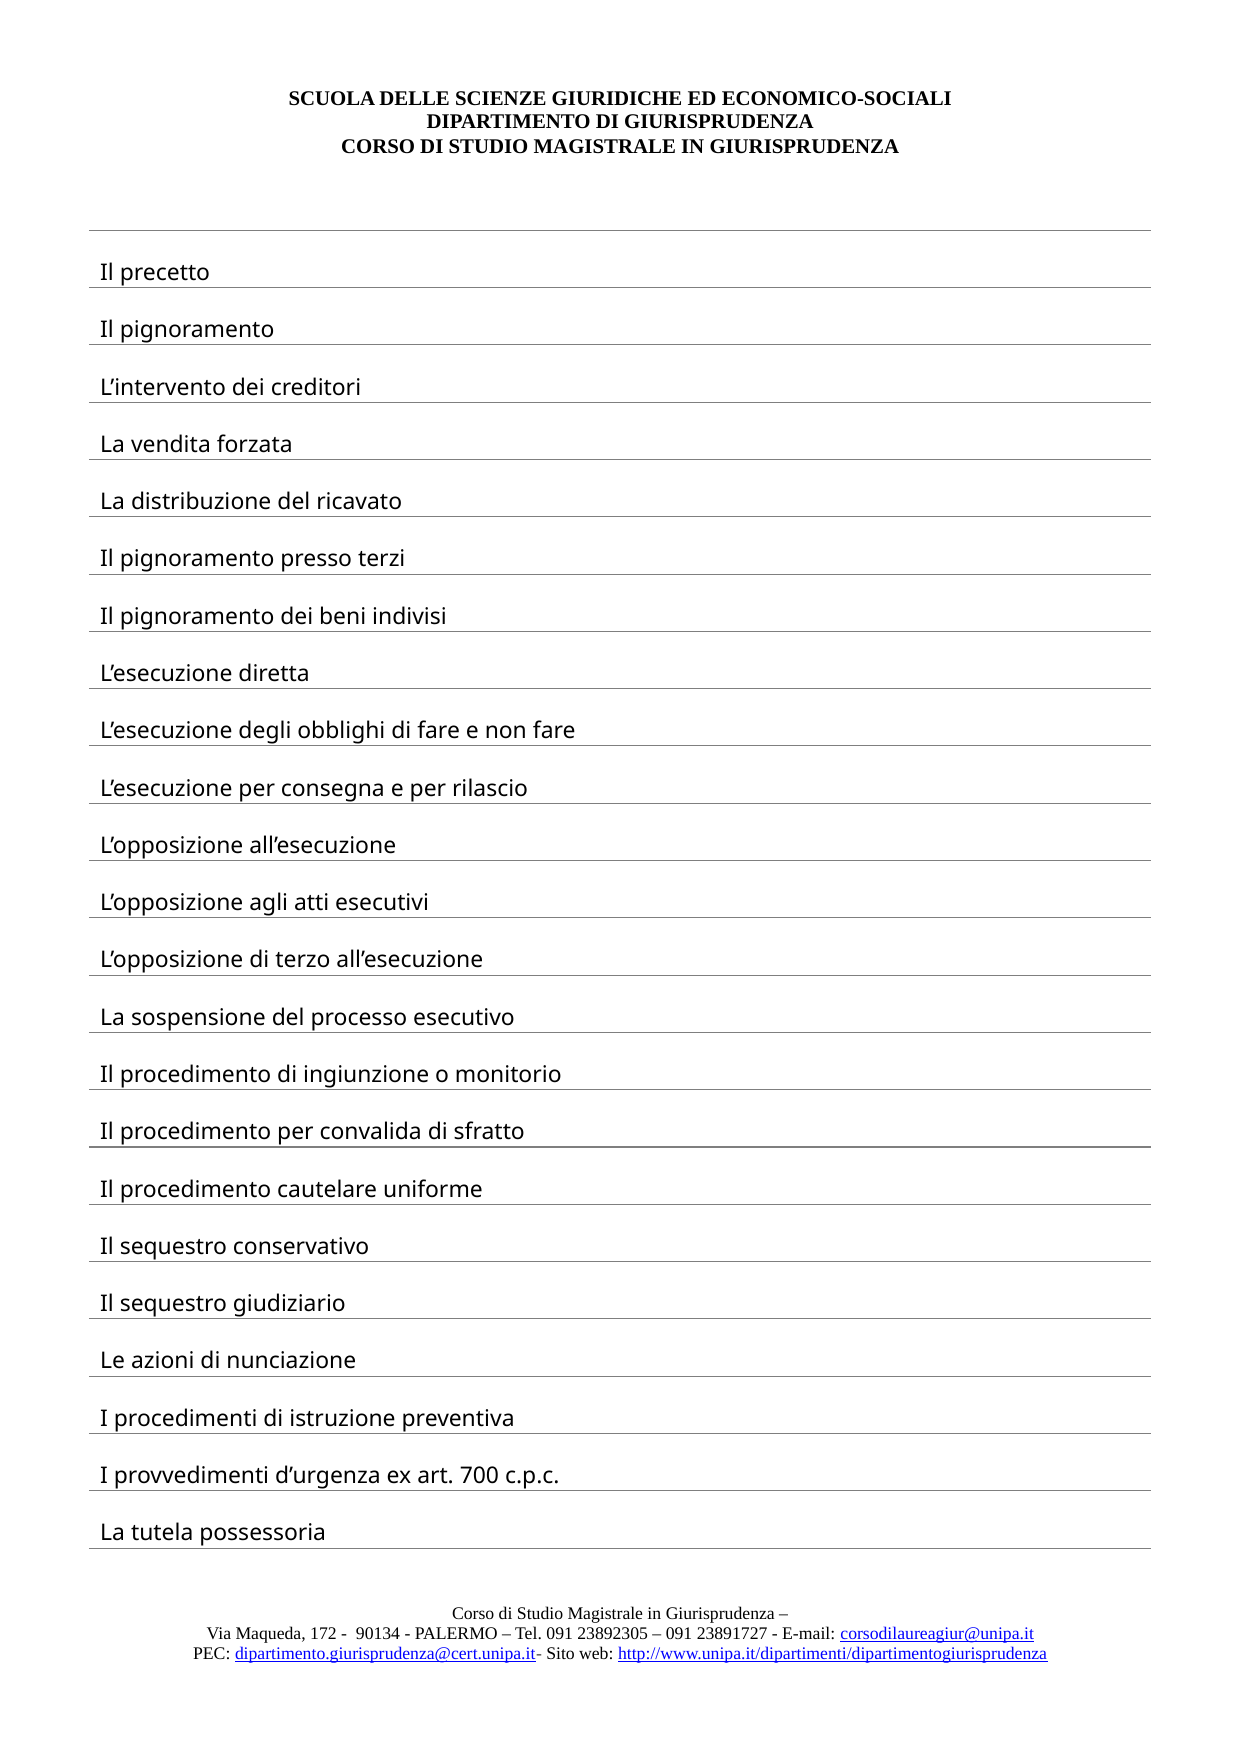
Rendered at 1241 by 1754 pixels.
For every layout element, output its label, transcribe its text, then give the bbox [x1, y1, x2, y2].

table_cell La tutela possessoria [89, 1491, 1151, 1547]
table_cell L’opposizione di terzo all’esecuzione [89, 918, 1151, 974]
table_cell La vendita forzata [89, 403, 1151, 459]
table_cell La distribuzione del ricavato [89, 460, 1151, 516]
table_cell L’esecuzione degli obblighi di fare e non fare [89, 689, 1151, 745]
table_cell L’intervento dei creditori [89, 345, 1151, 402]
table_cell Il procedimento di ingiunzione o monitorio [89, 1033, 1151, 1089]
table_cell Il pignoramento dei beni indivisi [89, 575, 1151, 631]
table_cell Il pignoramento [89, 288, 1151, 344]
table_cell Il procedimento cautelare uniforme [89, 1148, 1151, 1204]
table_cell Le azioni di nunciazione [89, 1319, 1151, 1376]
table_cell L’esecuzione per consegna e per rilascio [89, 746, 1151, 803]
table_cell I procedimenti di istruzione preventiva [89, 1377, 1151, 1433]
table_cell Il pignoramento presso terzi [89, 517, 1151, 573]
table_cell I provvedimenti d’urgenza ex art. 700 c.p.c. [89, 1434, 1151, 1490]
table_cell L’opposizione agli atti esecutivi [89, 861, 1151, 917]
table_cell La sospensione del processo esecutivo [89, 976, 1151, 1032]
table_cell Il sequestro conservativo [89, 1205, 1151, 1261]
table_cell Il sequestro giudiziario [89, 1262, 1151, 1318]
table_cell L’opposizione all’esecuzione [89, 804, 1151, 860]
table_cell Il procedimento per convalida di sfratto [89, 1090, 1151, 1146]
table_cell L’esecuzione diretta [89, 632, 1151, 688]
table_cell Il precetto [89, 231, 1151, 287]
